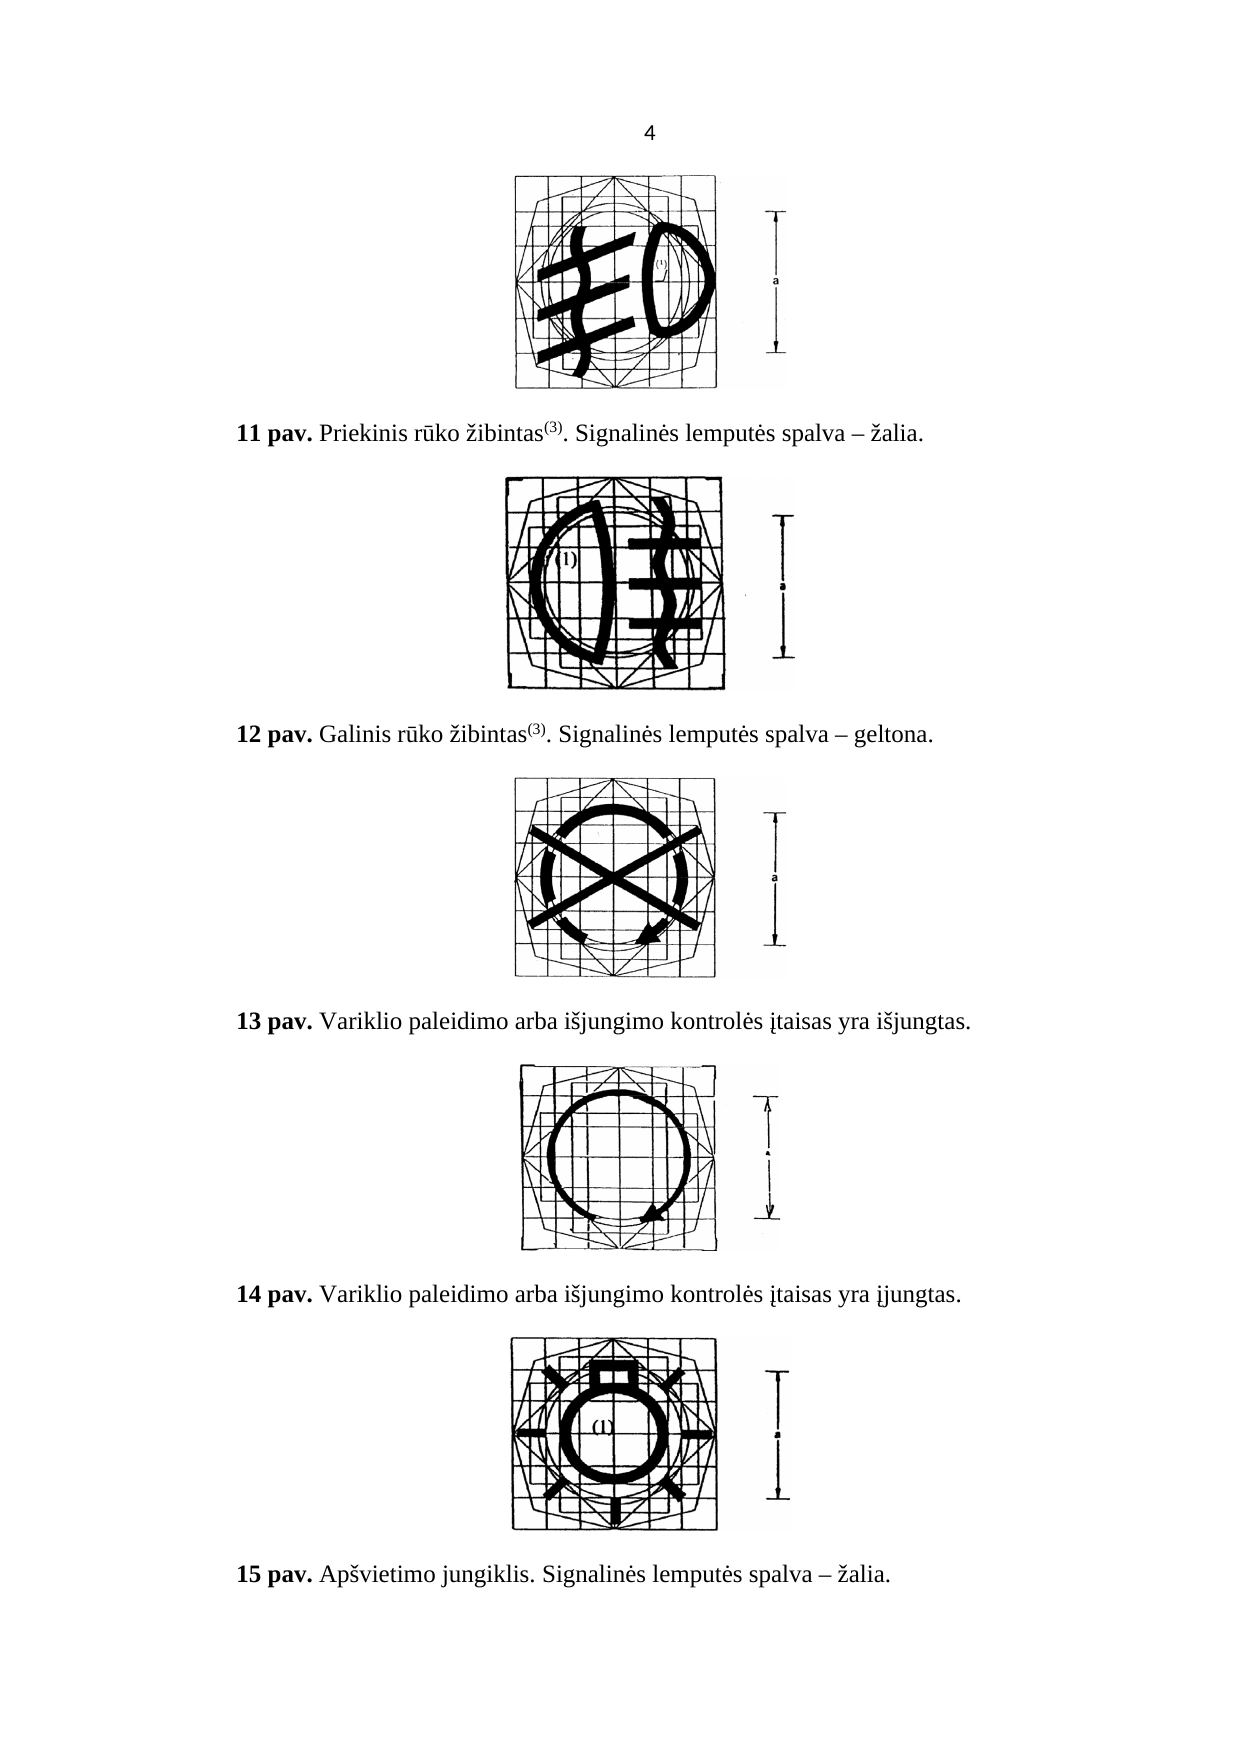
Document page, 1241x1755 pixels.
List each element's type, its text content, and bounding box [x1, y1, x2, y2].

text 14 pav. Variklio paleidimo arba išjungimo kontrolės įtaisas yra įjungtas. [177, 1279, 1122, 1308]
text 15 pav. Apšvietimo jungiklis. Signalinės lemputės spalva – žalia. [177, 1559, 1122, 1588]
text 13 pav. Variklio paleidimo arba išjungimo kontrolės įtaisas yra išjungtas. [177, 1006, 1122, 1034]
text 11 pav. Priekinis rūko žibintas(3). Signalinės lemputės spalva – žalia. [177, 418, 1122, 446]
text 12 pav. Galinis rūko žibintas(3). Signalinės lemputės spalva – geltona. [177, 719, 1122, 748]
